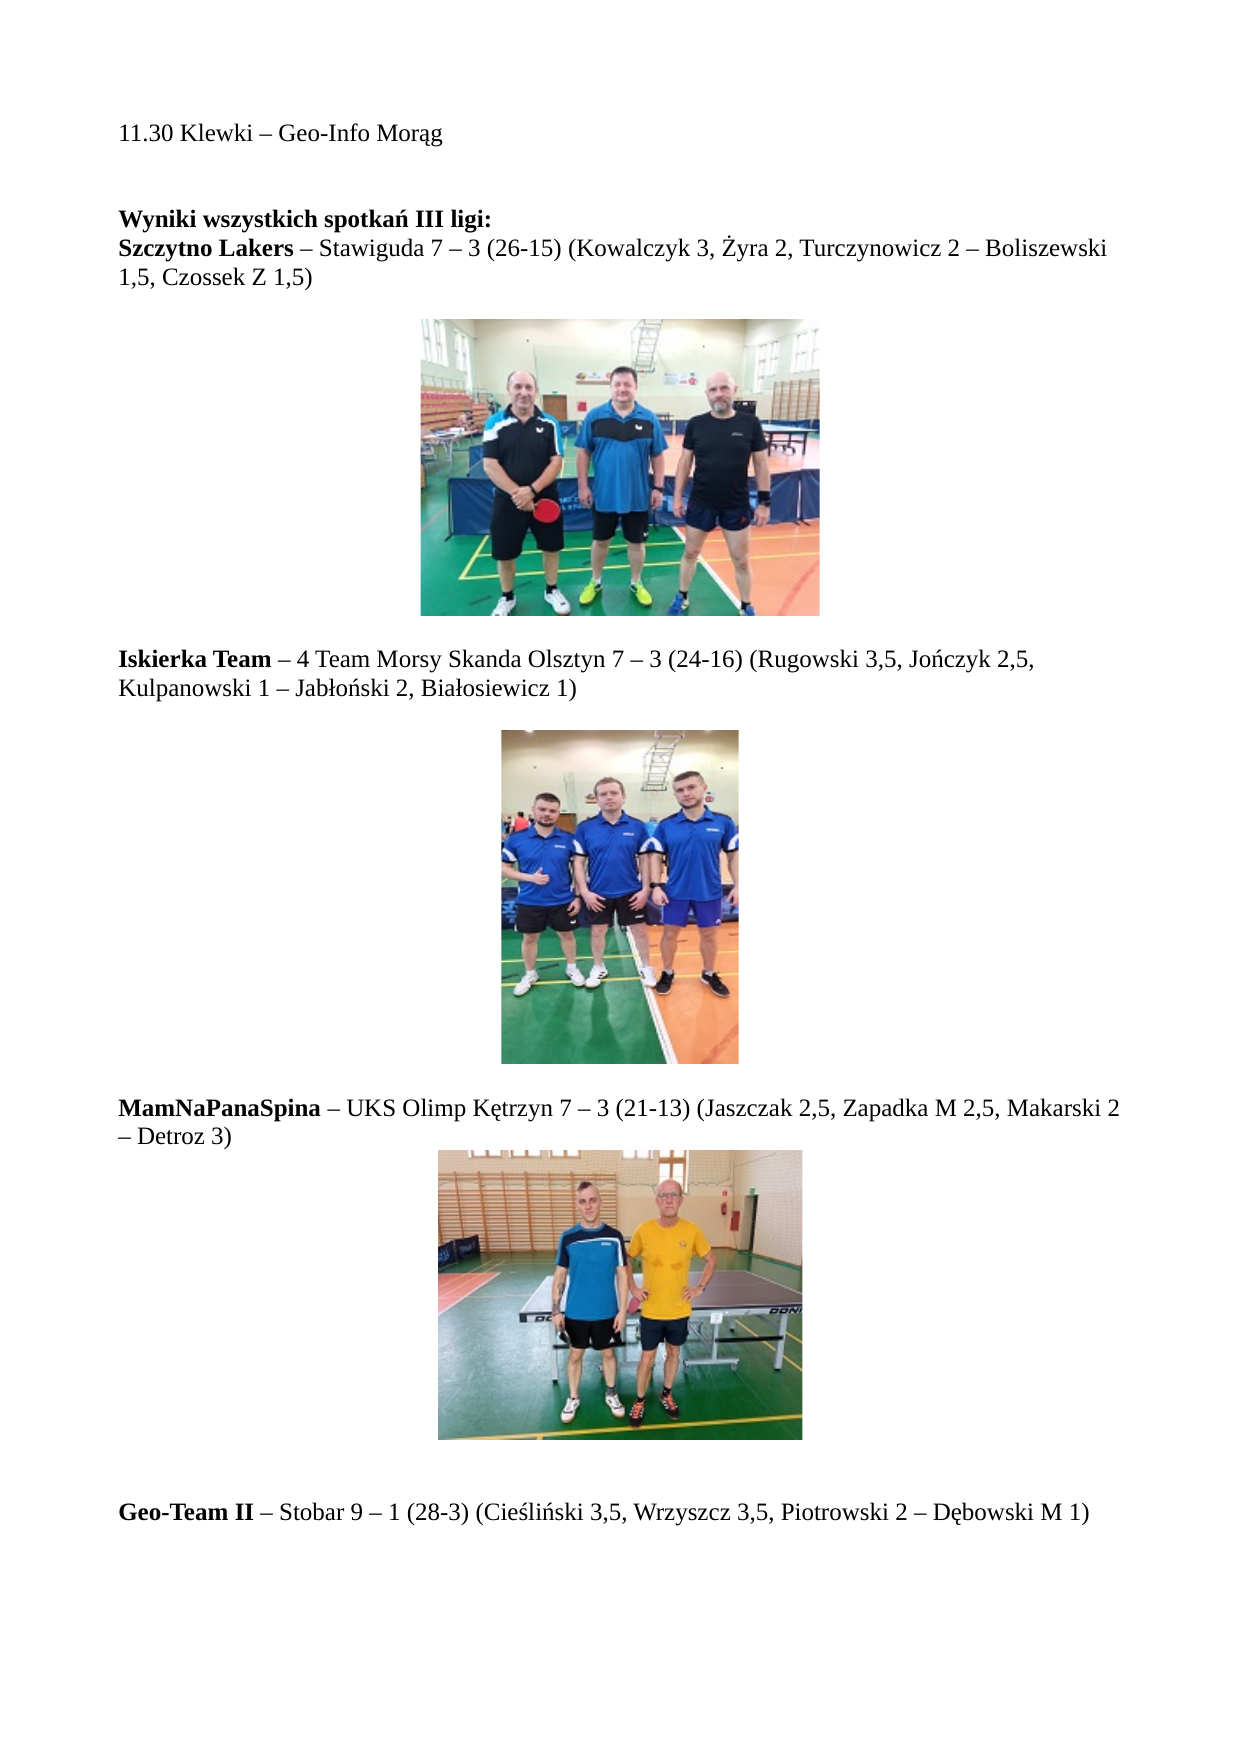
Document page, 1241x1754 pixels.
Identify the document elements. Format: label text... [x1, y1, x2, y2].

text Wyniki wszystkich spotkań III ligi: [118, 204, 1122, 233]
picture [438, 1150, 803, 1440]
picture [420, 319, 820, 616]
picture [501, 730, 739, 1064]
text MamNaPanaSpina – UKS Olimp Kętrzyn 7 – 3 (21-13) (Jaszczak 2,5, Zapadka M 2,5, Makarski 2 – Detroz 3) [118, 1093, 1122, 1150]
text 11.30 Klewki – Geo-Info Morąg [118, 118, 1122, 147]
text Szczytno Lakers – Stawiguda 7 – 3 (26-15) (Kowalczyk 3, Żyra 2, Turczynowicz 2 – Boliszewski 1,5, Czossek Z 1,5) [118, 233, 1122, 291]
text Iskierka Team – 4 Team Morsy Skanda Olsztyn 7 – 3 (24-16) (Rugowski 3,5, Jończyk 2,5, Kulpanowski 1 – Jabłoński 2, Białosiewicz 1) [118, 644, 1122, 702]
text Geo-Team II – Stobar 9 – 1 (28-3) (Cieśliński 3,5, Wrzyszcz 3,5, Piotrowski 2 – Dębowski M 1) [118, 1497, 1122, 1526]
